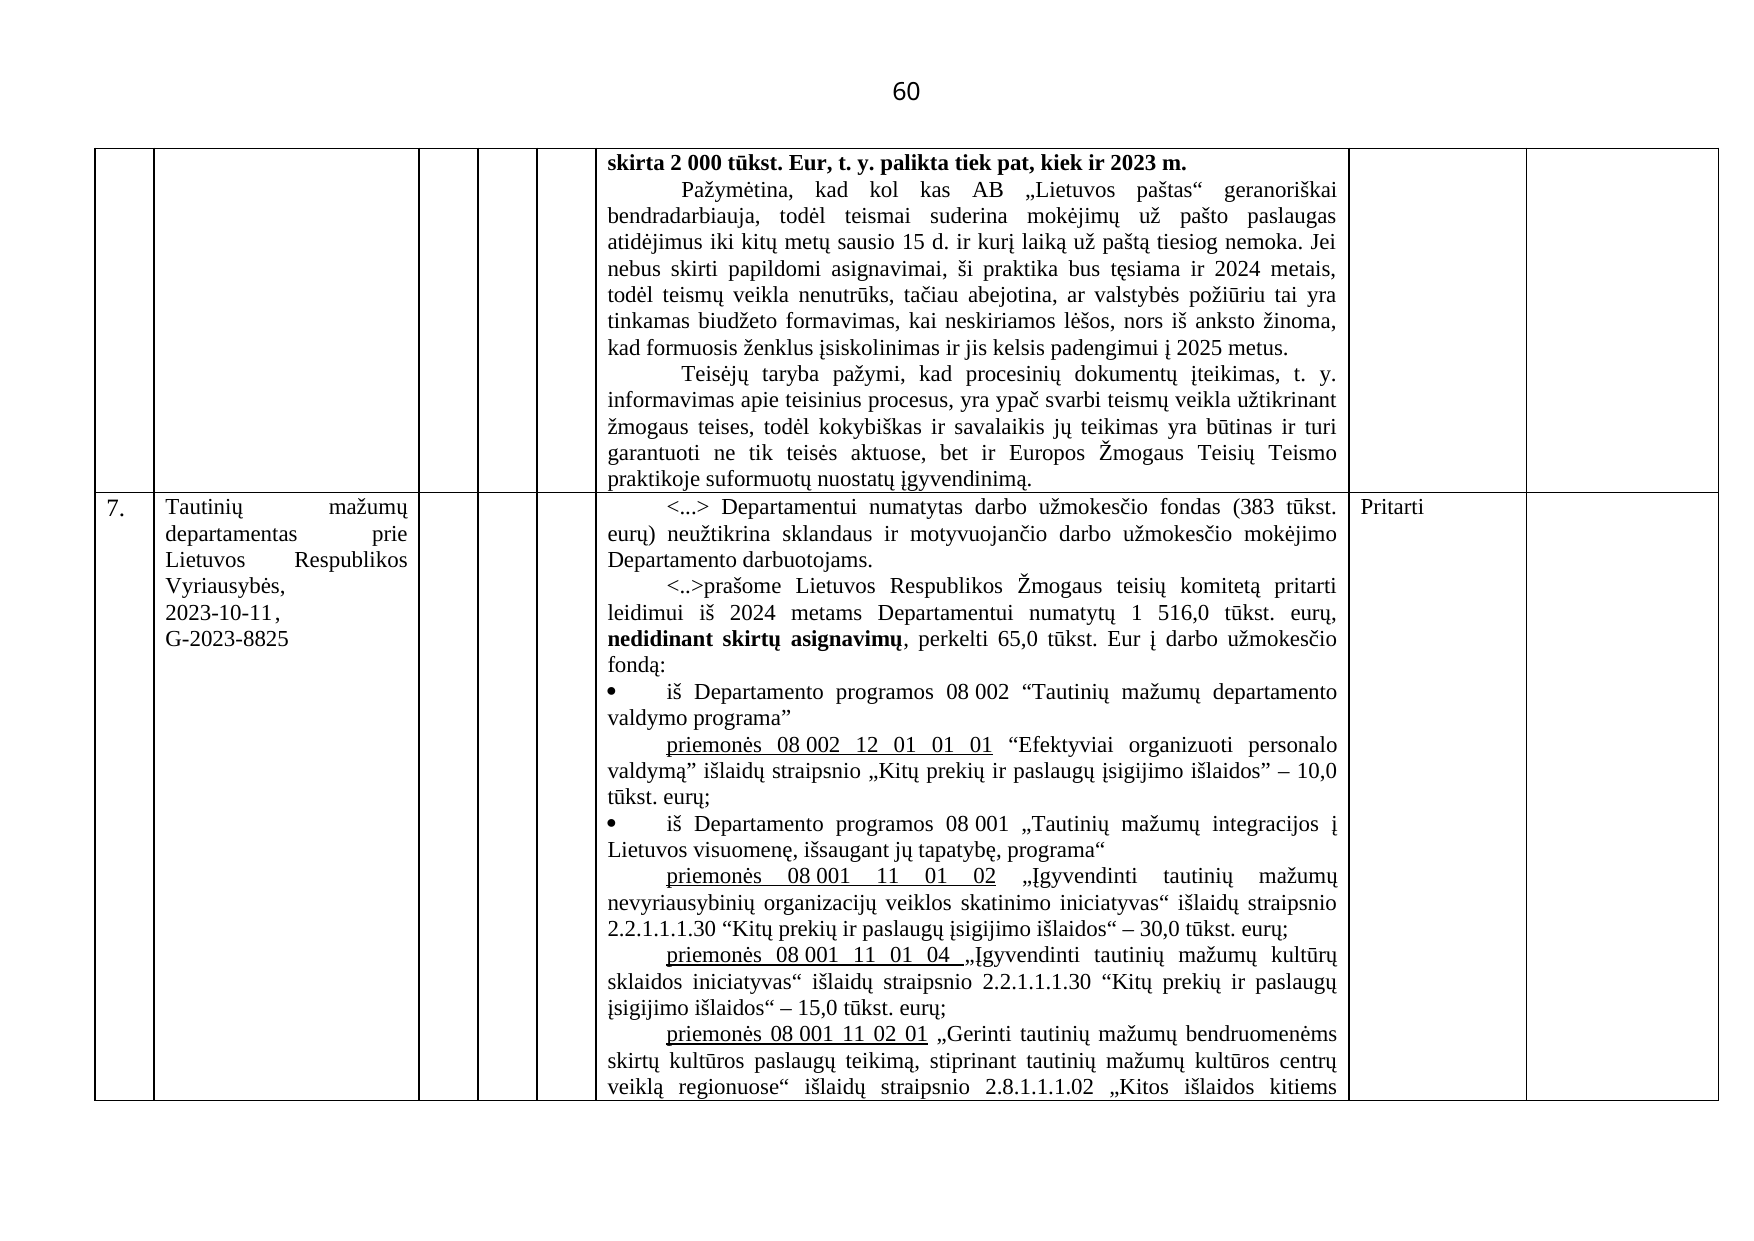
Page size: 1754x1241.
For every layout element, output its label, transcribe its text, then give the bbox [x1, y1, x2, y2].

table_cell [538, 493, 595, 1099]
table_cell [155, 149, 418, 492]
table_cell [1350, 149, 1526, 492]
table_cell Tautinių mažumų departamentas prie Lietuvos Respublikos Vyriausybės, 2023-10-11, G-2023-8825 [155, 493, 418, 1099]
table_cell [479, 149, 536, 492]
table_cell [420, 149, 477, 492]
table_cell 7. [96, 493, 153, 1099]
table_cell [1527, 149, 1718, 492]
table_cell Pritarti [1350, 493, 1526, 1099]
table_cell skirta 2 000 tūkst. Eur, t. y. palikta tiek pat, kiek ir 2023 m. Pažymėtina, kad kol kas AB „Lietuvos paštas“ geranoriškai bendradarbiauja, todėl teismai suderina mokėjimų už pašto paslaugas atidėjimus iki kitų metų sausio 15 d. ir kurį laiką už paštą tiesiog nemoka. Jei nebus skirti papildomi asignavimai, ši praktika bus tęsiama ir 2024 metais, todėl teismų veikla nenutrūks, tačiau abejotina, ar valstybės požiūriu tai yra tinkamas biudžeto formavimas, kai neskiriamos lėšos, nors iš anksto žinoma, kad formuosis ženklus įsiskolinimas ir jis kelsis padengimui į 2025 metus. Teisėjų taryba pažymi, kad procesinių dokumentų įteikimas, t. y. informavimas apie teisinius procesus, yra ypač svarbi teismų veikla užtikrinant žmogaus teises, todėl kokybiškas ir savalaikis jų teikimas yra būtinas ir turi garantuoti ne tik teisės aktuose, bet ir Europos Žmogaus Teisių Teismo praktikoje suformuotų nuostatų įgyvendinimą. [597, 149, 1348, 492]
table_cell [479, 493, 536, 1099]
table_cell [96, 149, 153, 492]
table_cell [420, 493, 477, 1099]
table_cell [1527, 493, 1718, 1099]
table_cell [538, 149, 595, 492]
table_cell <...> Departamentui numatytas darbo užmokesčio fondas (383 tūkst. eurų) neužtikrina sklandaus ir motyvuojančio darbo užmokesčio mokėjimo Departamento darbuotojams. <..>prašome Lietuvos Respublikos Žmogaus teisių komitetą pritarti leidimui iš 2024 metams Departamentui numatytų 1 516,0 tūkst. eurų, nedidinant skirtų asignavimų, perkelti 65,0 tūkst. Eur į darbo užmokesčio fondą: iš Departamento programos 08 002 “Tautinių mažumų departamento valdymo programa” priemonės 08 002 12 01 01 01 “Efektyviai organizuoti personalo valdymą” išlaidų straipsnio „Kitų prekių ir paslaugų įsigijimo išlaidos” – 10,0 tūkst. eurų; iš Departamento programos 08 001 „Tautinių mažumų integracijos į Lietuvos visuomenę, išsaugant jų tapatybę, programa“ priemonės 08 001 11 01 02 „Įgyvendinti tautinių mažumų nevyriausybinių organizacijų veiklos skatinimo iniciatyvas“ išlaidų straipsnio 2.2.1.1.1.30 “Kitų prekių ir paslaugų įsigijimo išlaidos“ – 30,0 tūkst. eurų; priemonės 08 001 11 01 04 „Įgyvendinti tautinių mažumų kultūrų sklaidos iniciatyvas“ išlaidų straipsnio 2.2.1.1.1.30 “Kitų prekių ir paslaugų įsigijimo išlaidos“ – 15,0 tūkst. eurų; priemonės 08 001 11 02 01 „Gerinti tautinių mažumų bendruomenėms skirtų kultūros paslaugų teikimą, stiprinant tautinių mažumų kultūros centrų veiklą regionuose“ išlaidų straipsnio 2.8.1.1.1.02 „Kitos išlaidos kitiems [597, 493, 1348, 1099]
